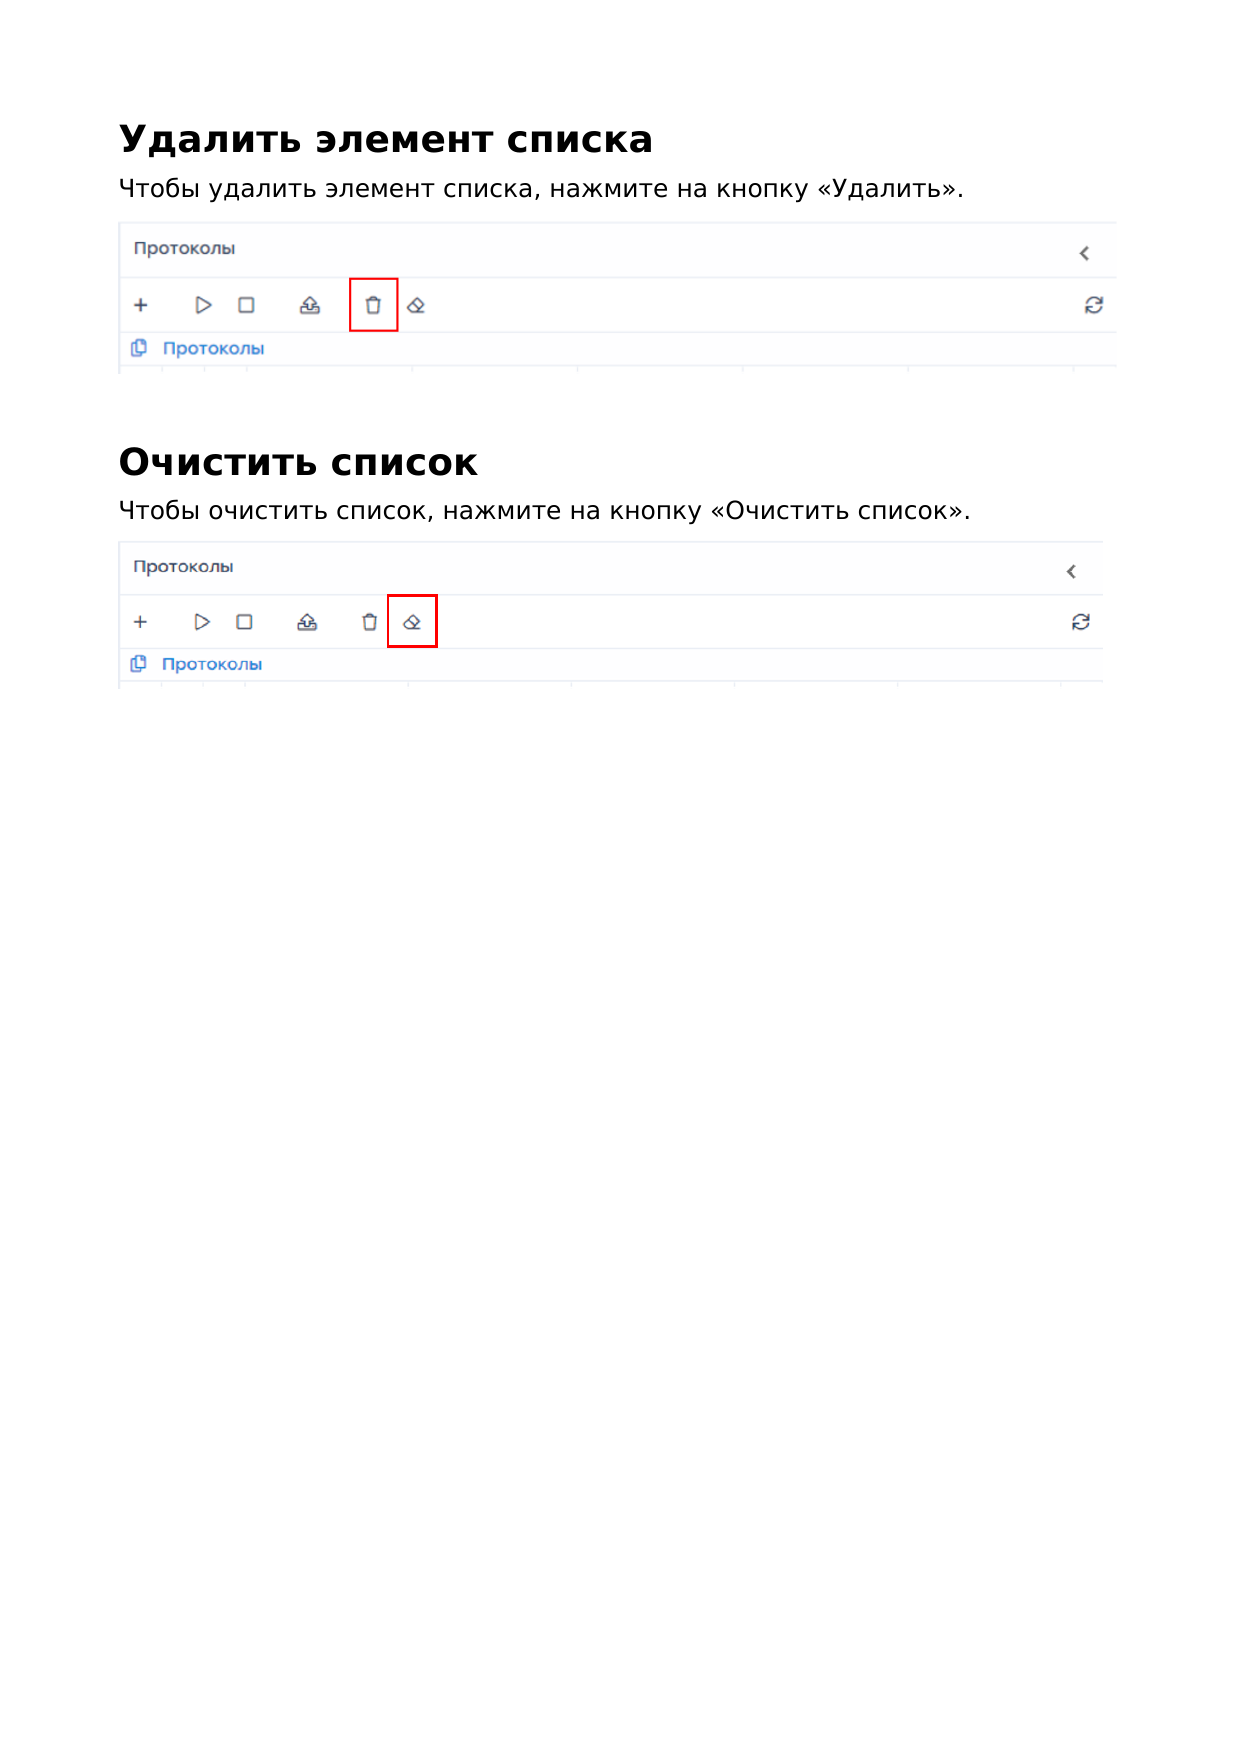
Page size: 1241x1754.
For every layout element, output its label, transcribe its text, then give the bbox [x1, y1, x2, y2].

picture [118, 538, 1123, 689]
subtitle Очистить список [118, 440, 1122, 484]
picture [118, 216, 1123, 374]
text Чтобы очистить список, нажмите на кнопку «Очистить список». [118, 497, 1122, 526]
text Чтобы удалить элемент списка, нажмите на кнопку «Удалить». [118, 174, 1122, 203]
subtitle Удалить элемент списка [118, 118, 1122, 162]
